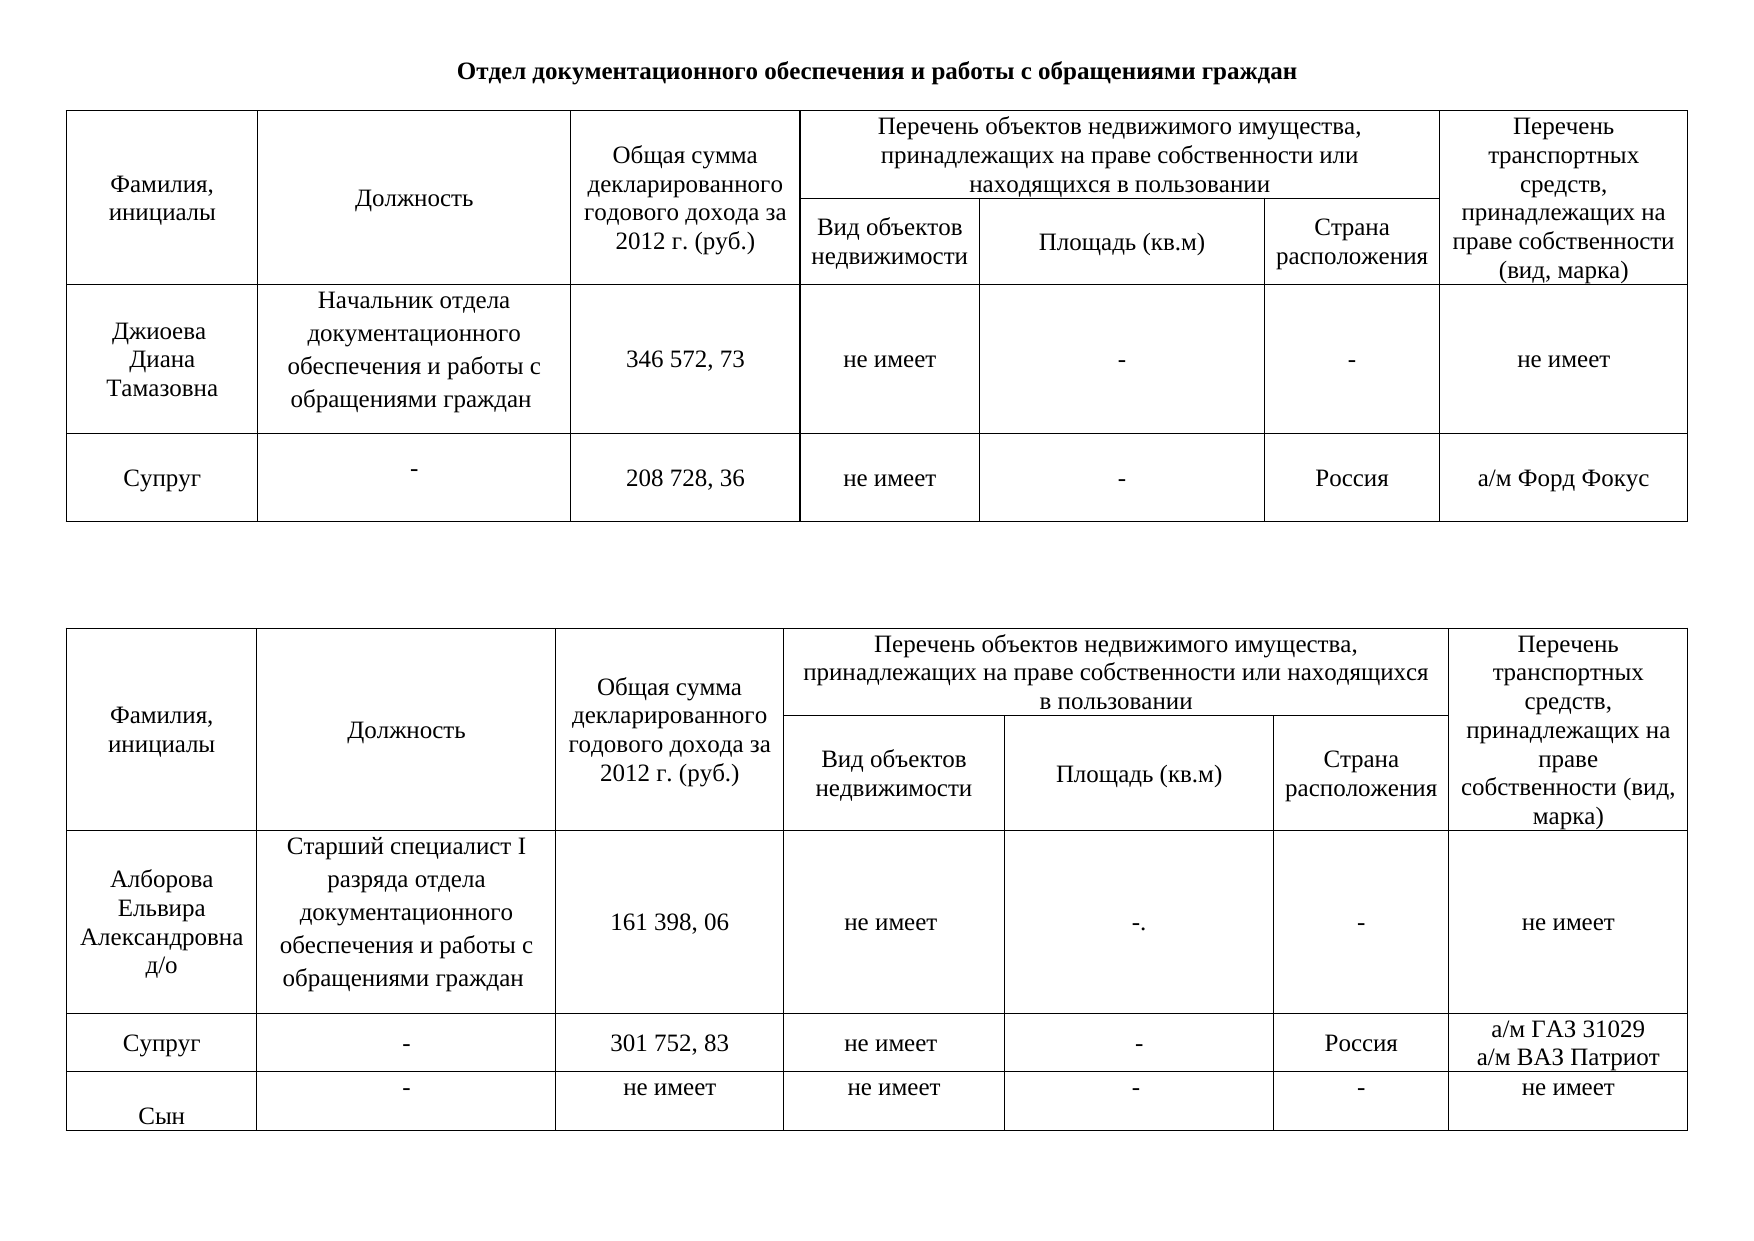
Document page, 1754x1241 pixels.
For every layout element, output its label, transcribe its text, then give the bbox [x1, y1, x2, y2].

table_header Должность [258, 111, 570, 284]
table_cell - [258, 434, 570, 521]
table_cell не имеет [801, 285, 979, 433]
table_cell Алборова Ельвира Александровна д/о [67, 831, 256, 1013]
table_cell не имеет [1449, 831, 1687, 1013]
table_cell супруг [67, 1014, 256, 1071]
table_header Общая сумма декларированного годового дохода за 2012 г. (руб.) [556, 629, 783, 830]
table_cell Вид объектов недвижимости [784, 716, 1004, 830]
text Отдел документационного обеспечения и работы с обращениями граждан [118, 56, 1636, 85]
table_cell 301 752, 83 [556, 1014, 783, 1071]
table_cell Старший специалист I разряда отдела документационного обеспечения и работы с обращениями граждан [257, 831, 555, 1013]
table_header Перечень объектов недвижимого имущества, принадлежащих на праве собственности или находящихся в пользовании [784, 629, 1448, 715]
table_cell - [257, 1072, 555, 1130]
table_cell 208 728, 36 [571, 434, 799, 521]
table_header Общая сумма декларированного годового дохода за 2012 г. (руб.) [571, 111, 799, 284]
table_cell не имеет [556, 1072, 783, 1130]
table_cell не имеет [784, 1014, 1004, 1071]
table_header Фамилия, инициалы [67, 111, 257, 284]
table_cell - [980, 434, 1264, 521]
table_cell - [980, 285, 1264, 433]
table_cell Начальник отдела документационного обеспечения и работы с обращениями граждан [258, 285, 570, 433]
table_cell - [1005, 1014, 1273, 1071]
table_cell Россия [1274, 1014, 1448, 1071]
table_cell - [257, 1014, 555, 1071]
table_cell не имеет [1440, 285, 1687, 433]
table_cell Площадь (кв.м) [980, 199, 1264, 284]
table_header Фамилия, инициалы [67, 629, 256, 830]
table_cell - [1265, 285, 1439, 433]
table_header Перечень транспортных средств, принадлежащих на праве собственности (вид, марка) [1449, 629, 1687, 830]
table_cell не имеет [801, 434, 979, 521]
table_cell - [1005, 1072, 1273, 1130]
table_cell не имеет [784, 1072, 1004, 1130]
table_header Перечень объектов недвижимого имущества, принадлежащих на праве собственности или находящихся в пользовании [801, 111, 1439, 197]
table_cell а/м Форд Фокус [1440, 434, 1687, 521]
table_cell супруг [67, 434, 257, 521]
table_header Должность [257, 629, 555, 830]
table_cell - [1274, 831, 1448, 1013]
table_cell Вид объектов недвижимости [801, 199, 979, 284]
table_cell Страна расположения [1274, 716, 1448, 830]
table_cell а/м ГАЗ 31029 а/м ВАЗ Патриот [1449, 1014, 1687, 1071]
table_cell 161 398, 06 [556, 831, 783, 1013]
table_cell -. [1005, 831, 1273, 1013]
table_cell не имеет [784, 831, 1004, 1013]
table_cell Площадь (кв.м) [1005, 716, 1273, 830]
table_cell Джиоева Диана Тамазовна [67, 285, 257, 433]
table_cell Сын [67, 1072, 256, 1130]
table_header Перечень транспортных средств, принадлежащих на праве собственности (вид, марка) [1440, 111, 1687, 284]
table_cell 346 572, 73 [571, 285, 799, 433]
table_cell - [1274, 1072, 1448, 1130]
table_cell Россия [1265, 434, 1439, 521]
table_cell Страна расположения [1265, 199, 1439, 284]
table_cell не имеет [1449, 1072, 1687, 1130]
